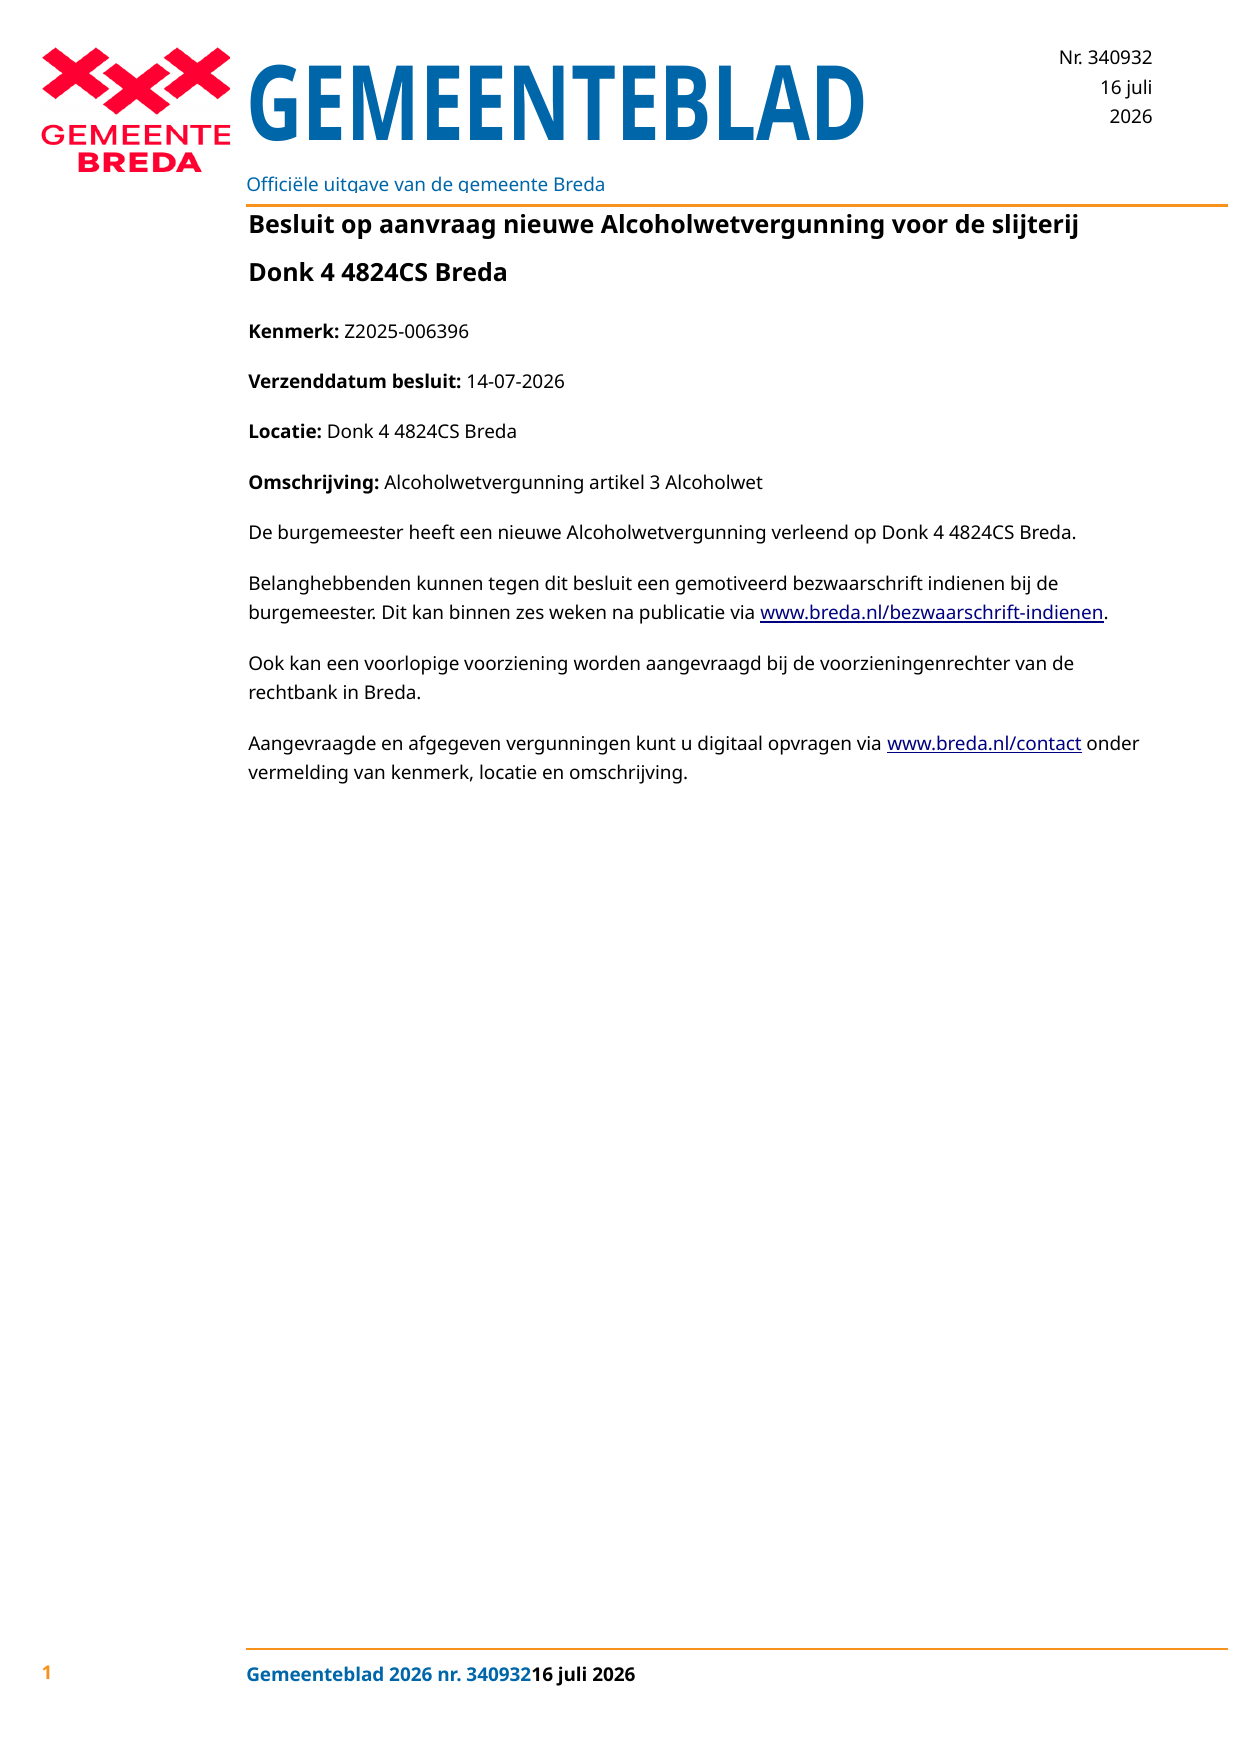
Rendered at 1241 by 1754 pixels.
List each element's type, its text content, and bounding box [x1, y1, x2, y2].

text Locatie: Donk 4 4824CS Breda [248, 419, 1152, 444]
text Omschrijving: Alcoholwetvergunning artikel 3 Alcoholwet [248, 469, 1152, 495]
text Belanghebbenden kunnen tegen dit besluit een gemotiveerd bezwaarschrift indienen bij de burgemeester. Dit kan binnen zes weken na publicatie via www.breda.nl/bezwaarschrift-indienen. [248, 570, 1152, 625]
text Kenmerk: Z2025-006396 [248, 318, 1152, 344]
text Besluit op aanvraag nieuwe Alcoholwetvergunning voor de slijterij Donk 4 4824CS Breda [248, 207, 1152, 288]
text Aangevraagde en afgegeven vergunningen kunt u digitaal opvragen via www.breda.nl/contact onder vermelding van kenmerk, locatie en omschrijving. [248, 730, 1152, 785]
text Ook kan een voorlopige voorziening worden aangevraagd bij de voorzieningenrechter van de rechtbank in Breda. [248, 650, 1152, 705]
text De burgemeester heeft een nieuwe Alcoholwetvergunning verleend op Donk 4 4824CS Breda. [248, 519, 1152, 545]
picture [41, 47, 231, 172]
text Verzenddatum besluit: 14-07-2026 [248, 368, 1152, 394]
